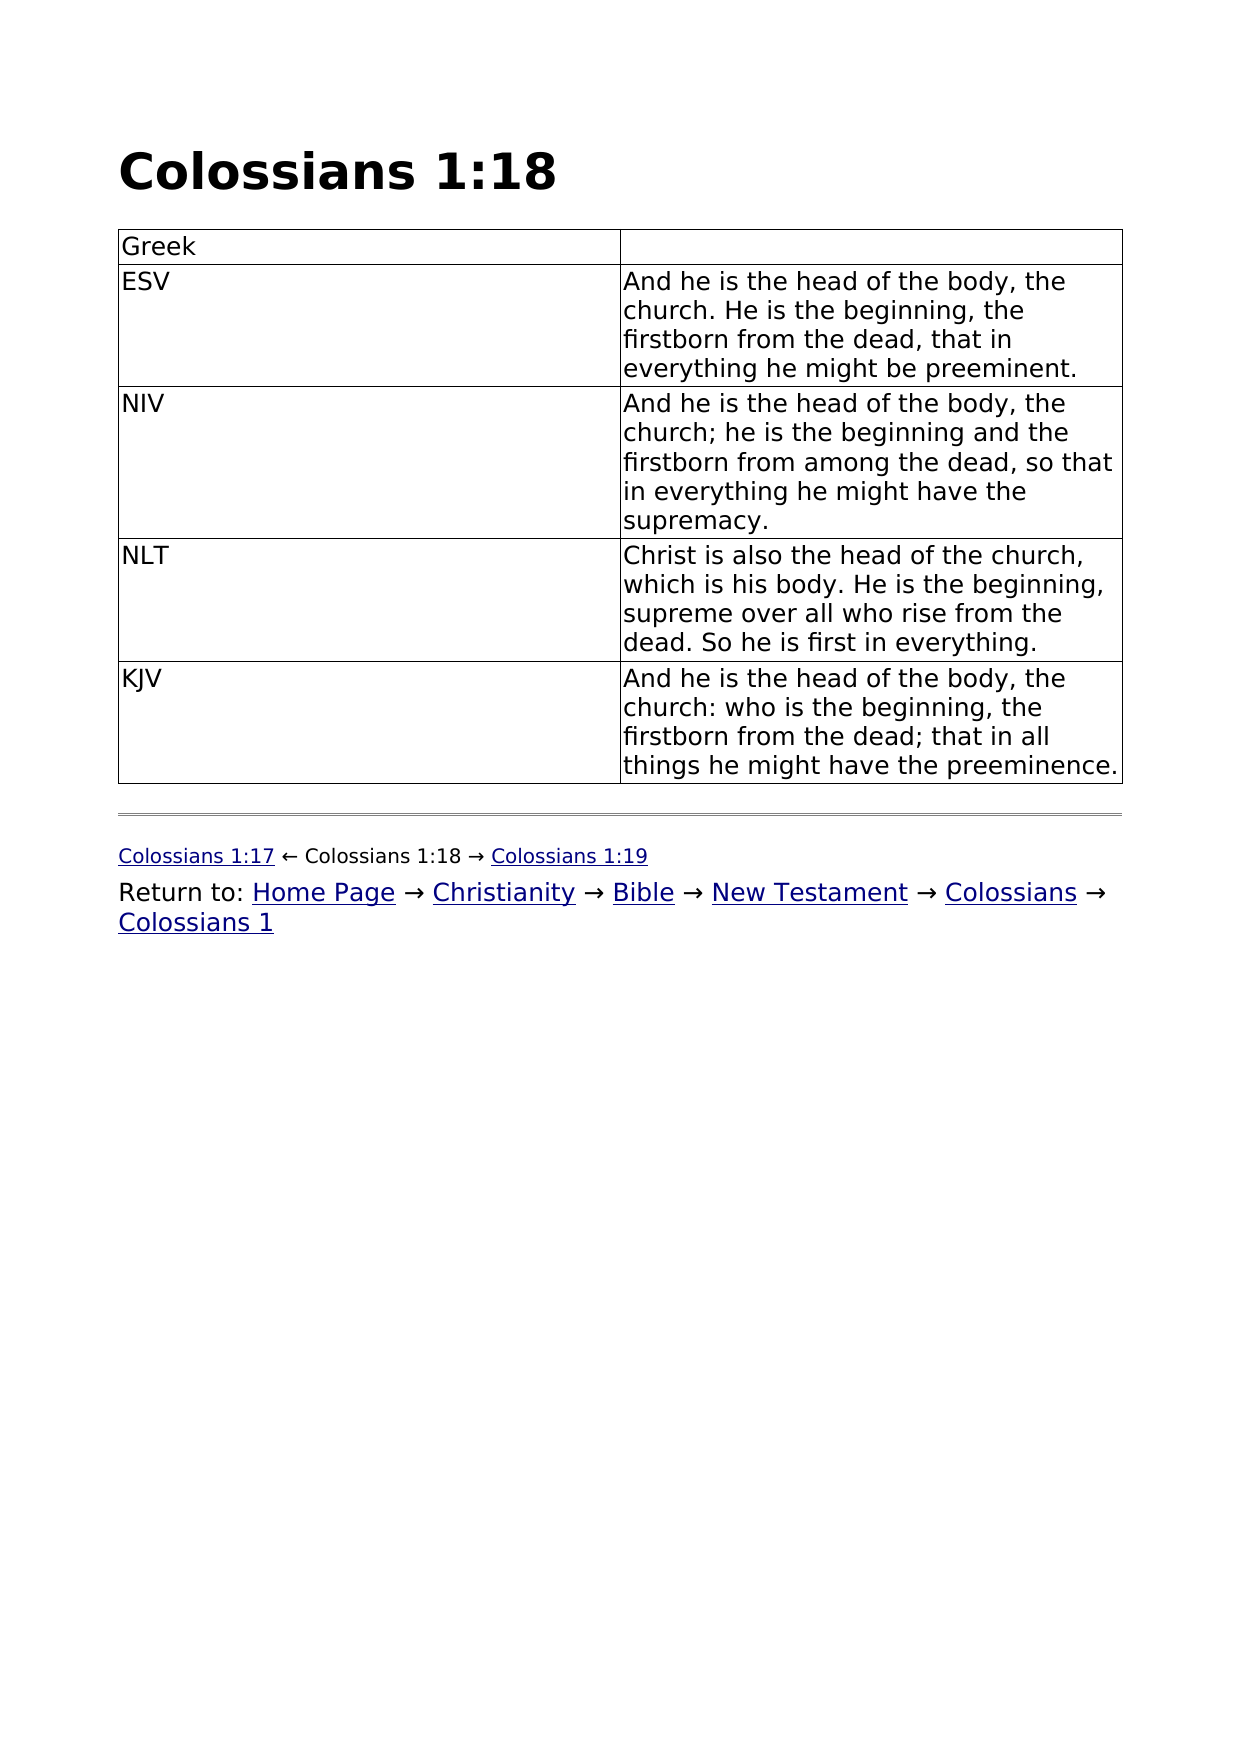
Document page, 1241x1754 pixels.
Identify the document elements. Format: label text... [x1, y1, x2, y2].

table_cell And he is the head of the body, the church. He is the beginning, the firstborn from the dead, that in everything he might be preeminent. [621, 265, 1122, 386]
text Colossians 1:17 ← Colossians 1:18 → Colossians 1:19 [118, 844, 1122, 879]
table_cell KJV [119, 662, 620, 783]
table_cell And he is the head of the body, the church: who is the beginning, the firstborn from the dead; that in all things he might have the preeminence. [621, 662, 1122, 783]
table_cell NLT [119, 539, 620, 661]
subtitle Colossians 1:18 [118, 143, 1122, 201]
table_header [621, 230, 1122, 264]
table_header Greek [119, 230, 620, 264]
table_cell Christ is also the head of the church, which is his body. He is the beginning, supreme over all who rise from the dead. So he is first in everything. [621, 539, 1122, 661]
table_cell And he is the head of the body, the church; he is the beginning and the firstborn from among the dead, so that in everything he might have the supremacy. [621, 387, 1122, 538]
text Return to: Home Page → Christianity → Bible → New Testament → Colossians → Colossians 1 [118, 879, 1122, 937]
table_cell ESV [119, 265, 620, 386]
table_cell NIV [119, 387, 620, 538]
